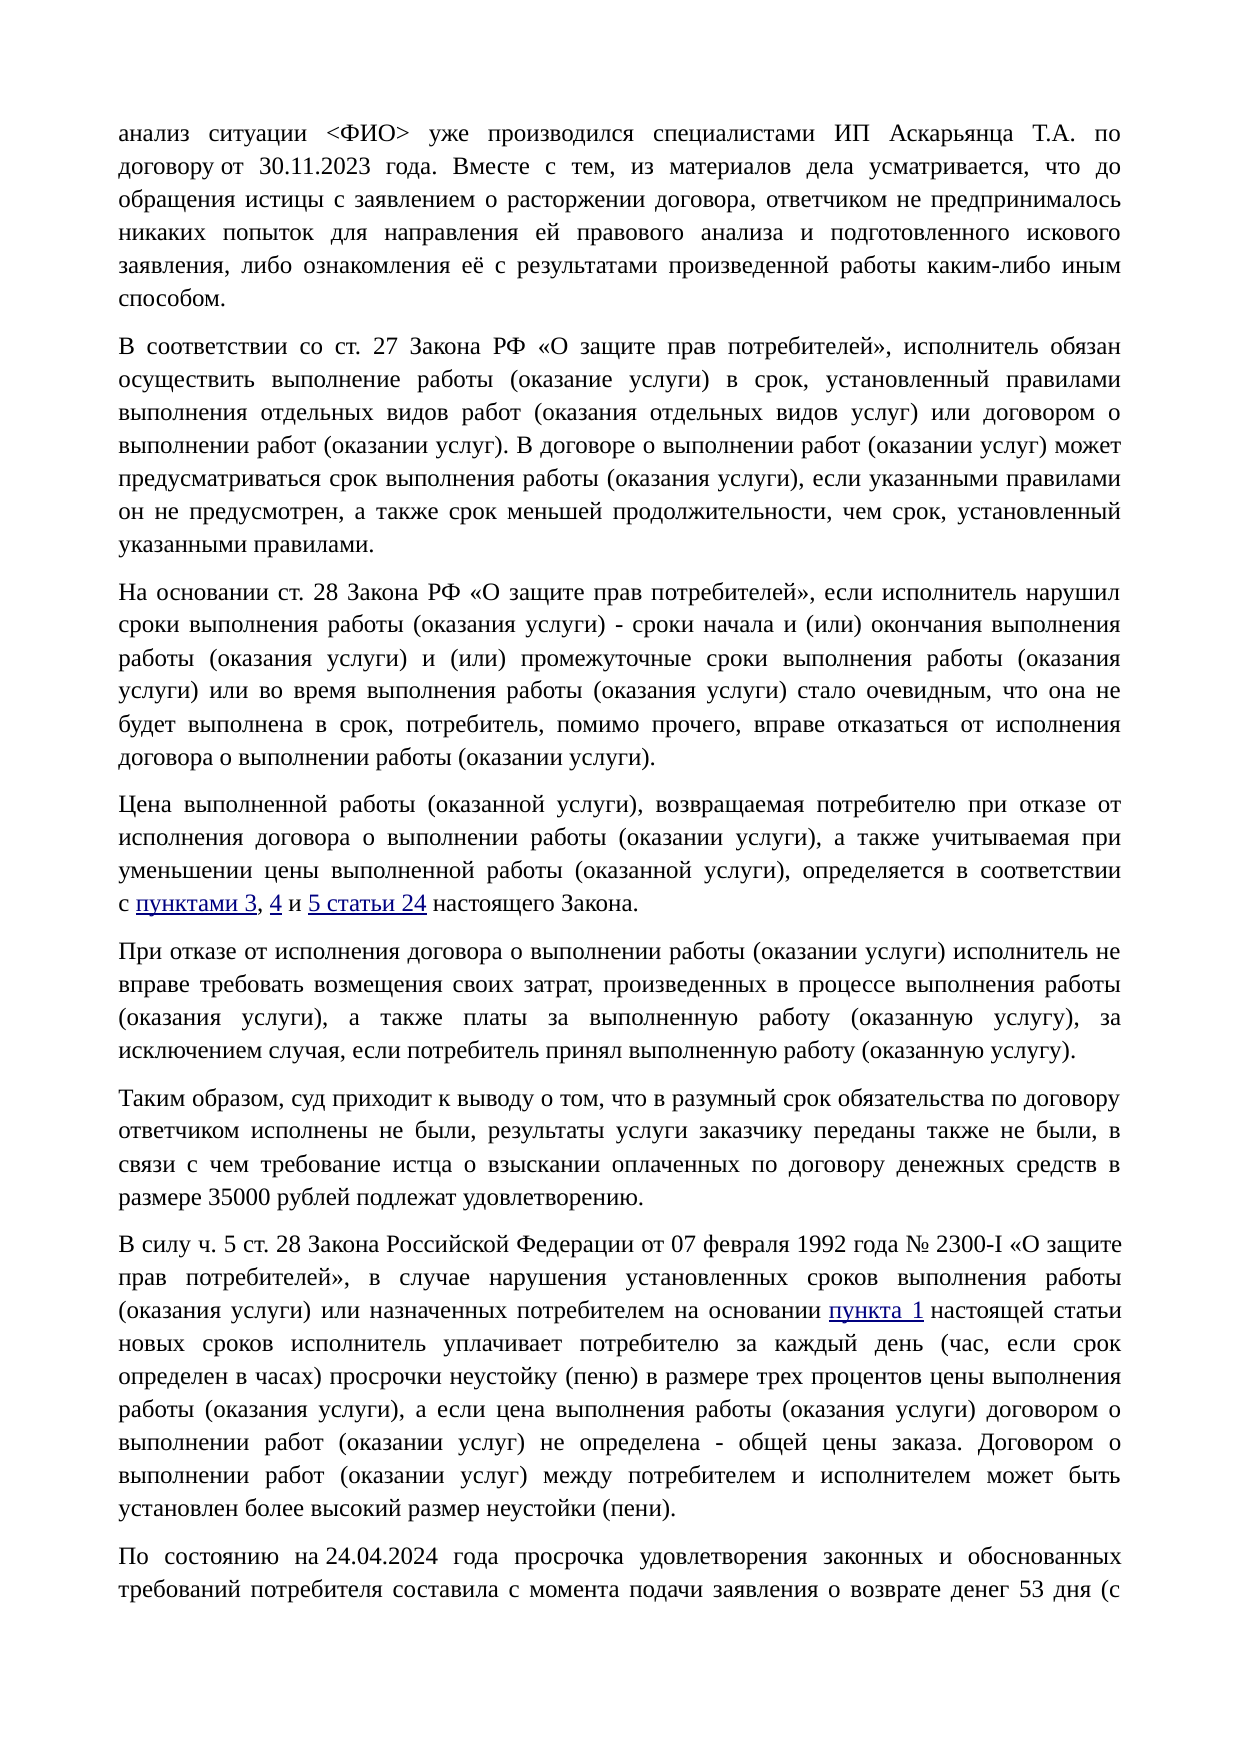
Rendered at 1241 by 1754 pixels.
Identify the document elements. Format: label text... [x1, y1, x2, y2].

text Цена выполненной работы (оказанной услуги), возвращаемая потребителю при отказе от исполнения договора о выполнении работы (оказании услуги), а также учитываемая при уменьшении цены выполненной работы (оказанной услуги), определяется в соответствии с пунктами 3, 4 и 5 статьи 24 настоящего Закона. [118, 789, 1122, 917]
text Таким образом, суд приходит к выводу о том, что в разумный срок обязательства по договору ответчиком исполнены не были, результаты услуги заказчику переданы также не были, в связи с чем требование истца о взыскании оплаченных по договору денежных средств в размере 35000 рублей подлежат удовлетворению. [118, 1083, 1122, 1210]
text На основании ст. 28 Закона РФ «О защите прав потребителей», если исполнитель нарушил сроки выполнения работы (оказания услуги) - сроки начала и (или) окончания выполнения работы (оказания услуги) и (или) промежуточные сроки выполнения работы (оказания услуги) или во время выполнения работы (оказания услуги) стало очевидным, что она не будет выполнена в срок, потребитель, помимо прочего, вправе отказаться от исполнения договора о выполнении работы (оказании услуги). [118, 577, 1122, 770]
text В соответствии со ст. 27 Закона РФ «О защите прав потребителей», исполнитель обязан осуществить выполнение работы (оказание услуги) в срок, установленный правилами выполнения отдельных видов работ (оказания отдельных видов услуг) или договором о выполнении работ (оказании услуг). В договоре о выполнении работ (оказании услуг) может предусматриваться срок выполнения работы (оказания услуги), если указанными правилами он не предусмотрен, а также срок меньшей продолжительности, чем срок, установленный указанными правилами. [118, 331, 1122, 558]
text При отказе от исполнения договора о выполнении работы (оказании услуги) исполнитель не вправе требовать возмещения своих затрат, произведенных в процессе выполнения работы (оказания услуги), а также платы за выполненную работу (оказанную услугу), за исключением случая, если потребитель принял выполненную работу (оказанную услугу). [118, 936, 1122, 1064]
text В силу ч. 5 ст. 28 Закона Российской Федерации от 07 февраля 1992 года № 2300-I «О защите прав потребителей», в случае нарушения установленных сроков выполнения работы (оказания услуги) или назначенных потребителем на основании пункта 1 настоящей статьи новых сроков исполнитель уплачивает потребителю за каждый день (час, если срок определен в часах) просрочки неустойку (пеню) в размере трех процентов цены выполнения работы (оказания услуги), а если цена выполнения работы (оказания услуги) договором о выполнении работ (оказании услуг) не определена - общей цены заказа. Договором о выполнении работ (оказании услуг) между потребителем и исполнителем может быть установлен более высокий размер неустойки (пени). [118, 1229, 1122, 1522]
text анализ ситуации <ФИО> уже производился специалистами ИП Аскарьянца Т.А. по договору от 30.11.2023 года. Вместе с тем, из материалов дела усматривается, что до обращения истицы с заявлением о расторжении договора, ответчиком не предпринималось никаких попыток для направления ей правового анализа и подготовленного искового заявления, либо ознакомления её с результатами произведенной работы каким-либо иным способом. [118, 118, 1122, 312]
text По состоянию на 24.04.2024 года просрочка удовлетворения законных и обоснованных требований потребителя составила с момента подачи заявления о возврате денег 53 дня (с [118, 1541, 1122, 1603]
